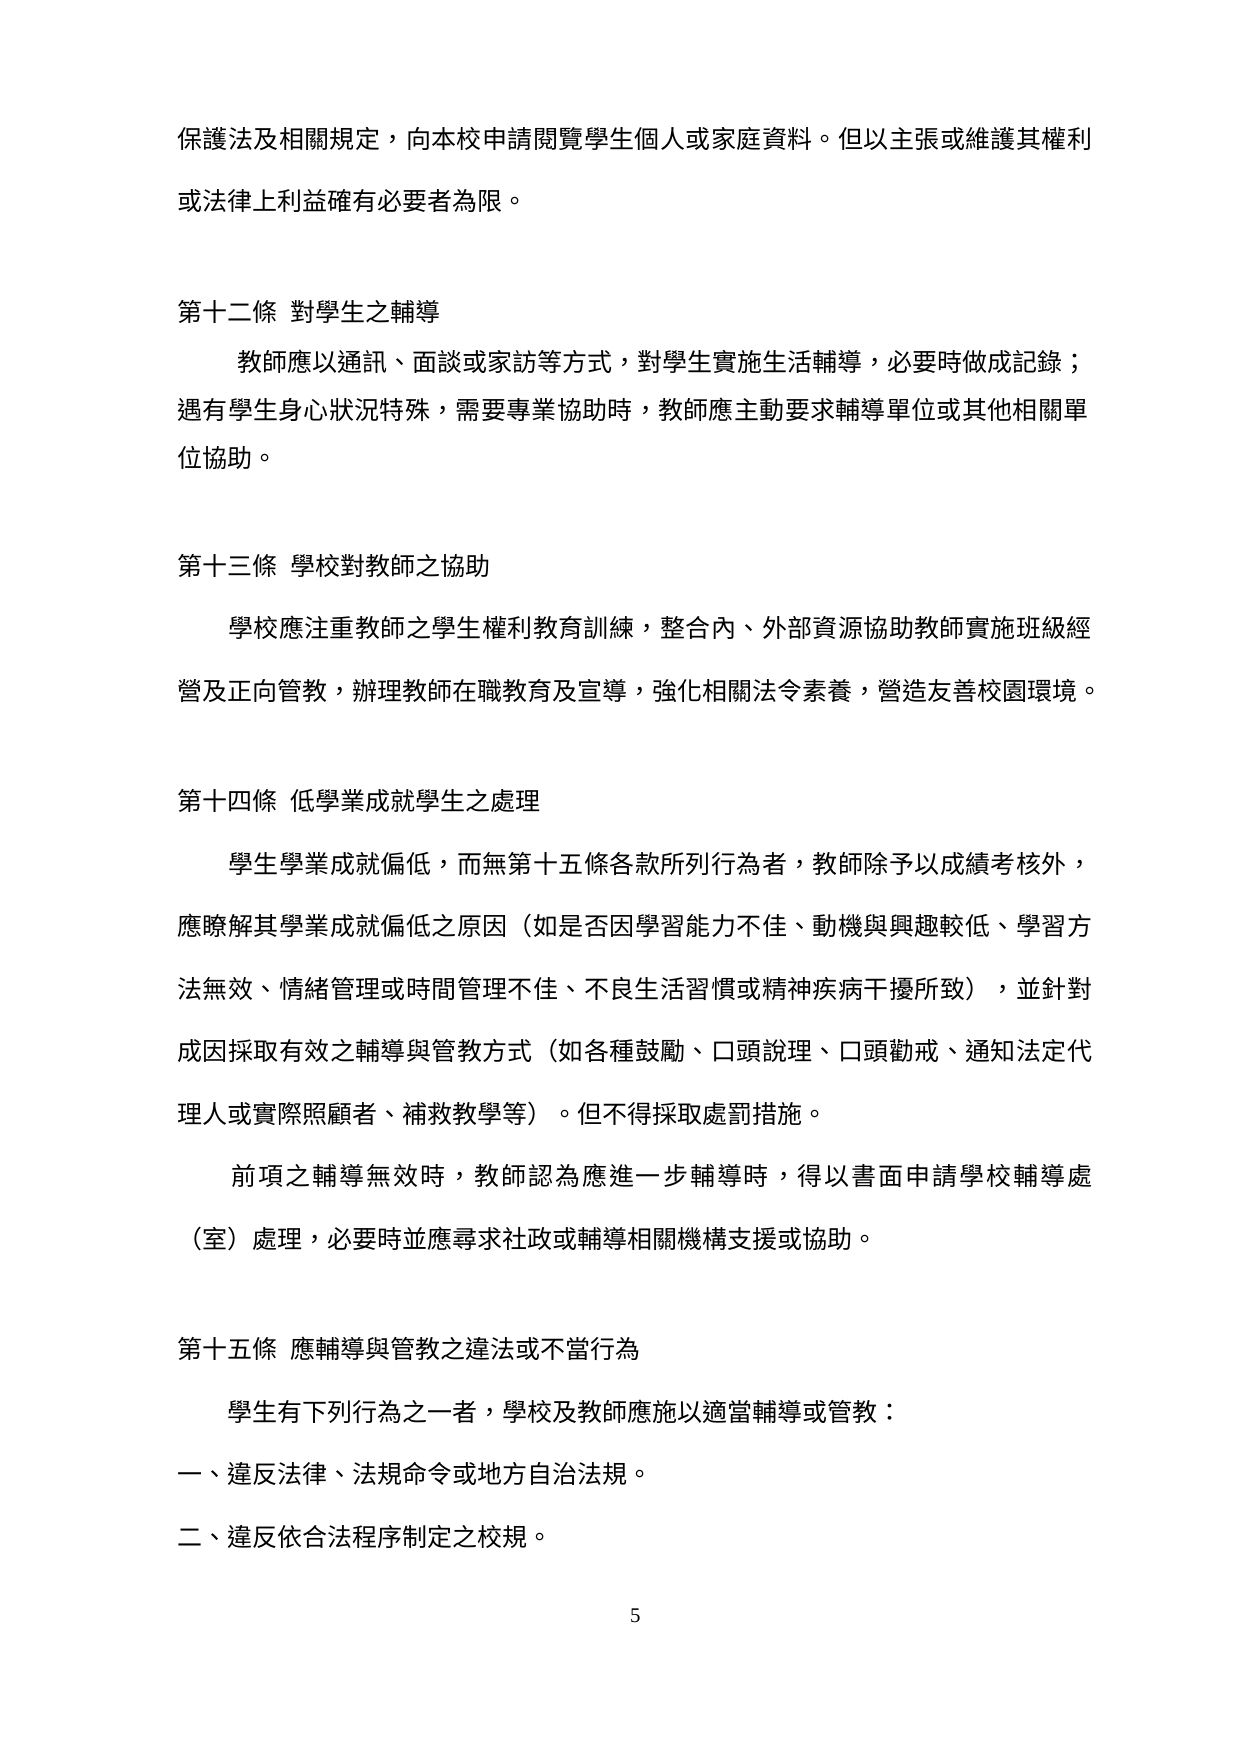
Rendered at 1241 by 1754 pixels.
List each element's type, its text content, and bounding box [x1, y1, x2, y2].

text 保護法及相關規定，向本校申請閱覽學生個人或家庭資料。但以主張或維護其權利或法律上利益確有必要者為限。 [177, 96, 1092, 221]
text 一、違反法律、法規命令或地方自治法規。 [177, 1431, 1092, 1493]
text 學校應注重教師之學生權利教育訓練，整合內、外部資源協助教師實施班級經營及正向管教，辦理教師在職教育及宣導，強化相關法令素養，營造友善校園環境。 [177, 585, 1092, 710]
text 二、違反依合法程序制定之校規。 [177, 1493, 1092, 1556]
text 第十三條 學校對教師之協助 [177, 523, 1092, 585]
text 前項之輔導無效時，教師認為應進一步輔導時，得以書面申請學校輔導處（室）處理，必要時並應尋求社政或輔導相關機構支援或協助。 [177, 1133, 1092, 1258]
text 學生學業成就偏低，而無第十五條各款所列行為者，教師除予以成績考核外，應瞭解其學業成就偏低之原因（如是否因學習能力不佳、動機與興趣較低、學習方法無效、情緒管理或時間管理不佳、不良生活習慣或精神疾病干擾所致），並針對成因採取有效之輔導與管教方式（如各種鼓勵、口頭說理、口頭勸戒、通知法定代理人或實際照顧者、補救教學等）。但不得採取處罰措施。 [177, 821, 1092, 1133]
text 學生有下列行為之一者，學校及教師應施以適當輔導或管教： [177, 1368, 1092, 1431]
text 第十四條 低學業成就學生之處理 [177, 758, 1092, 821]
text 第十二條 對學生之輔導 [177, 268, 1092, 331]
text 教師應以通訊、面談或家訪等方式，對學生實施生活輔導，必要時做成記錄；遇有學生身心狀況特殊，需要專業協助時，教師應主動要求輔導單位或其他相關單位協助。 [177, 331, 1088, 475]
text 第十五條 應輔導與管教之違法或不當行為 [177, 1306, 1092, 1368]
